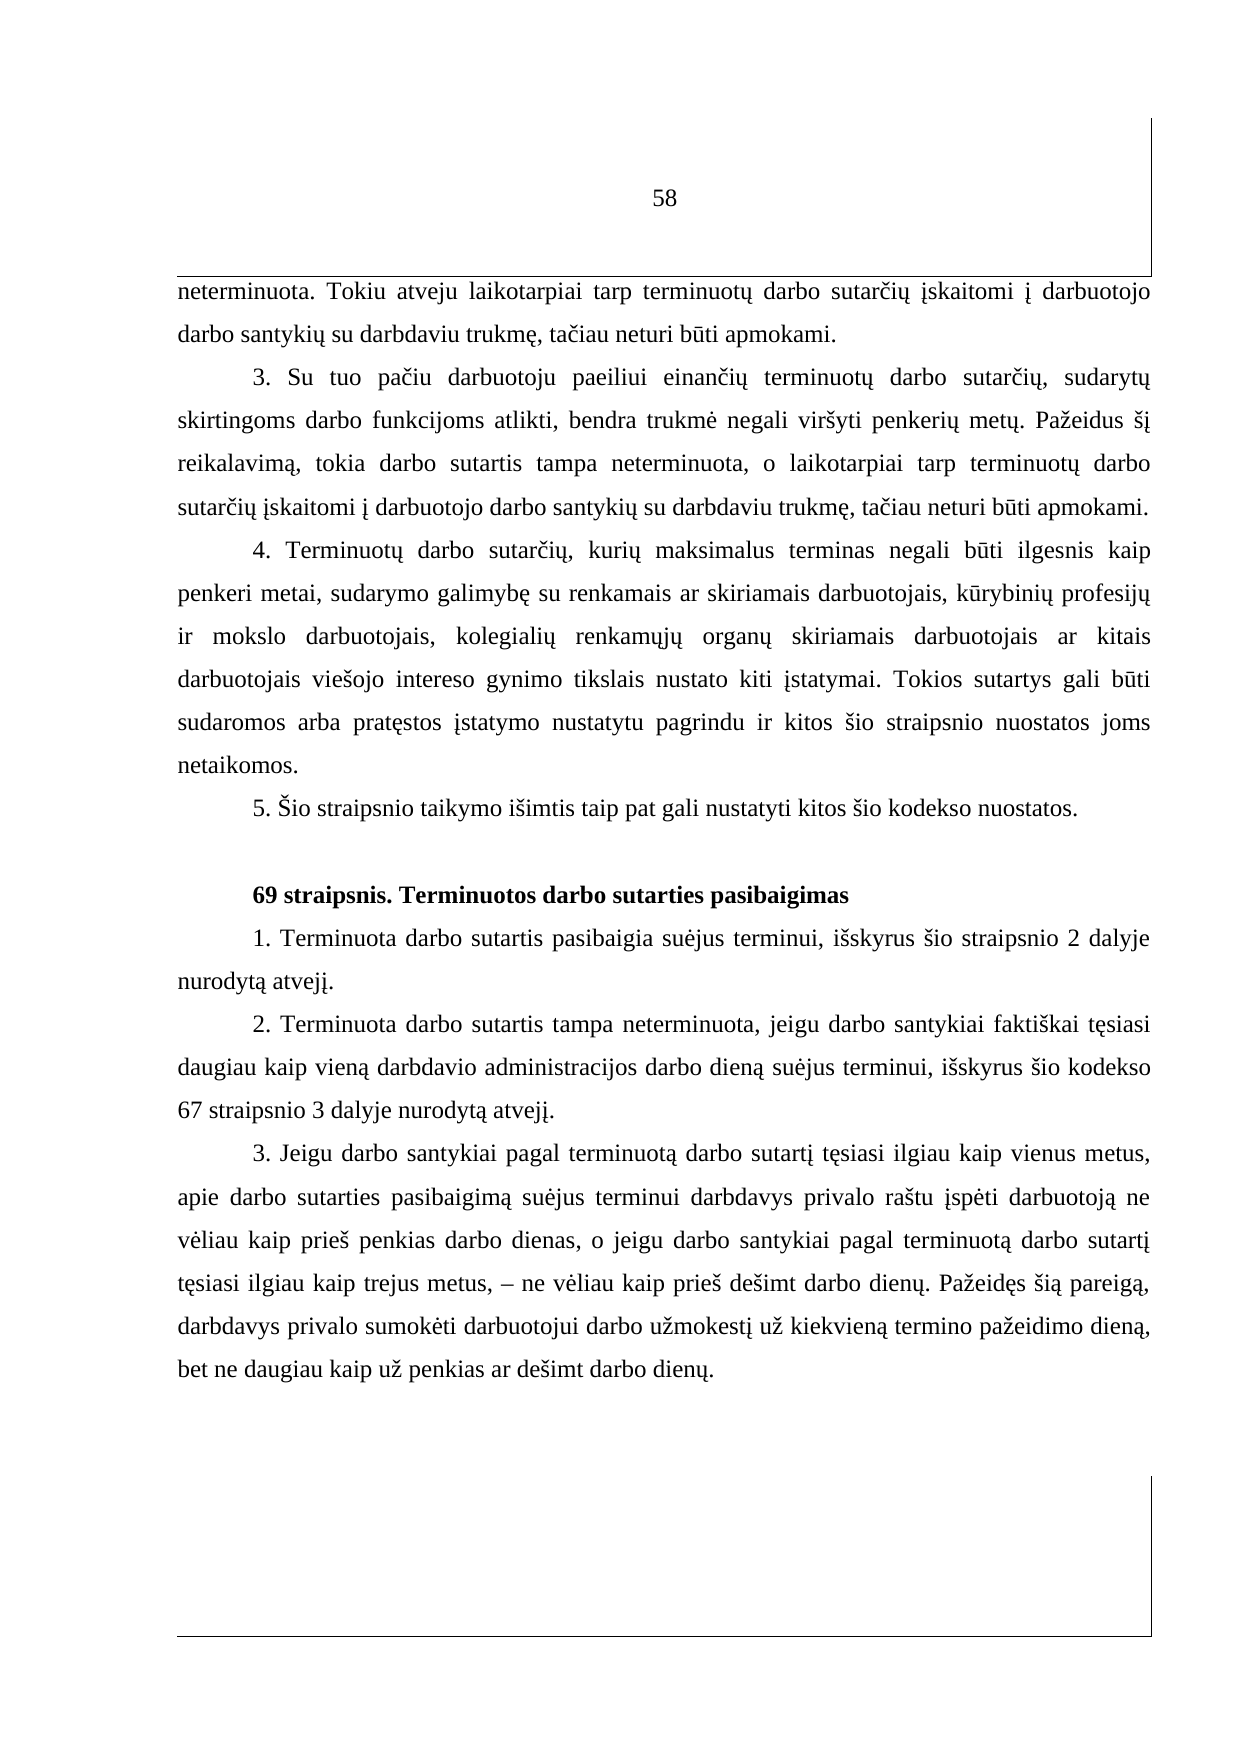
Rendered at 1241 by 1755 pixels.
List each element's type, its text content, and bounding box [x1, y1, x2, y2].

text 5. Šio straipsnio taikymo išimtis taip pat gali nustatyti kitos šio kodekso nuostatos. [177, 793, 1152, 822]
text 69 straipsnis. Terminuotos darbo sutarties pasibaigimas [177, 880, 1152, 908]
text 2. Terminuota darbo sutartis tampa neterminuota, jeigu darbo santykiai faktiškai tęsiasi daugiau kaip vieną darbdavio administracijos darbo dieną suėjus terminui, išskyrus šio kodekso 67 straipsnio 3 dalyje nurodytą atvejį. [177, 1009, 1152, 1124]
text 3. Jeigu darbo santykiai pagal terminuotą darbo sutartį tęsiasi ilgiau kaip vienus metus, apie darbo sutarties pasibaigimą suėjus terminui darbdavys privalo raštu įspėti darbuotoją ne vėliau kaip prieš penkias darbo dienas, o jeigu darbo santykiai pagal terminuotą darbo sutartį tęsiasi ilgiau kaip trejus metus, – ne vėliau kaip prieš dešimt darbo dienų. Pažeidęs šią pareigą, darbdavys privalo sumokėti darbuotojui darbo užmokestį už kiekvieną termino pažeidimo dieną, bet ne daugiau kaip už penkias ar dešimt darbo dienų. [177, 1138, 1152, 1383]
text 1. Terminuota darbo sutartis pasibaigia suėjus terminui, išskyrus šio straipsnio 2 dalyje nurodytą atvejį. [177, 923, 1152, 995]
text 3. Su tuo pačiu darbuotoju paeiliui einančių terminuotų darbo sutarčių, sudarytų skirtingoms darbo funkcijoms atlikti, bendra trukmė negali viršyti penkerių metų. Pažeidus šį reikalavimą, tokia darbo sutartis tampa neterminuota, o laikotarpiai tarp terminuotų darbo sutarčių įskaitomi į darbuotojo darbo santykių su darbdaviu trukmę, tačiau neturi būti apmokami. [177, 362, 1152, 520]
text 4. Terminuotų darbo sutarčių, kurių maksimalus terminas negali būti ilgesnis kaip penkeri metai, sudarymo galimybę su renkamais ar skiriamais darbuotojais, kūrybinių profesijų ir mokslo darbuotojais, kolegialių renkamųjų organų skiriamais darbuotojais ar kitais darbuotojais viešojo intereso gynimo tikslais nustato kiti įstatymai. Tokios sutartys gali būti sudaromos arba pratęstos įstatymo nustatytu pagrindu ir kitos šio straipsnio nuostatos joms netaikomos. [177, 535, 1152, 779]
text neterminuota. Tokiu atveju laikotarpiai tarp terminuotų darbo sutarčių įskaitomi į darbuotojo darbo santykių su darbdaviu trukmę, tačiau neturi būti apmokami. [177, 276, 1152, 348]
